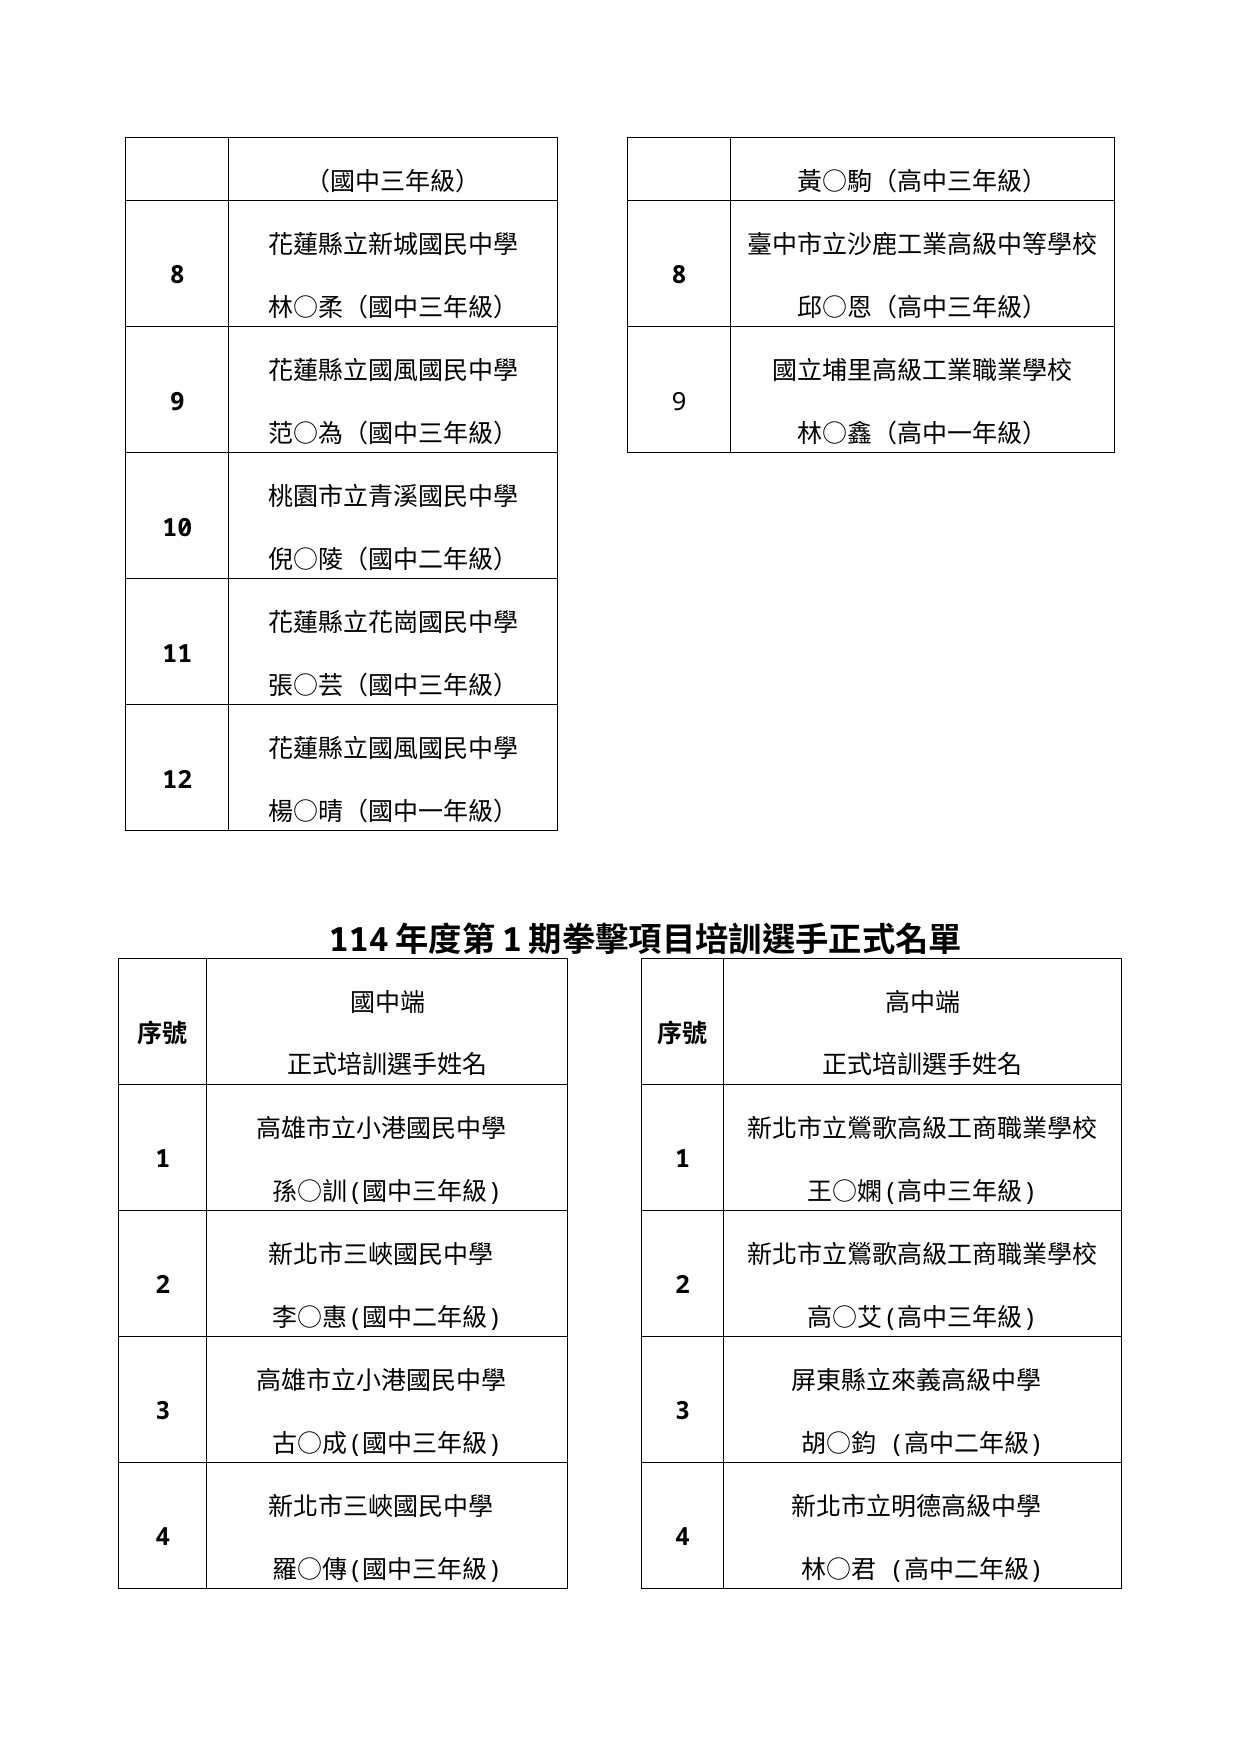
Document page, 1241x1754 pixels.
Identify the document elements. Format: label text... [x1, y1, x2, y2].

table_cell （國中三年級） [229, 138, 557, 200]
table_cell 黃○駒（高中三年級） [731, 138, 1114, 200]
table_cell 11 [126, 579, 228, 704]
table_header 序號 [119, 959, 206, 1084]
table_cell 3 [119, 1337, 206, 1462]
table_cell 9 [628, 327, 730, 452]
table_cell 2 [642, 1211, 723, 1336]
table_cell 12 [126, 705, 228, 830]
table_cell [627, 578, 730, 704]
table_cell 新北市三峽國民中學 李○惠(國中二年級) [207, 1211, 567, 1336]
table_cell 新北市立鶯歌高級工商職業學校 王○嫻(高中三年級) [724, 1085, 1121, 1210]
table_cell 花蓮縣立國風國民中學 楊○晴（國中一年級） [229, 705, 557, 830]
table_cell 4 [642, 1463, 723, 1588]
table_cell 9 [126, 327, 228, 452]
table_cell 高雄市立小港國民中學 古○成(國中三年級) [207, 1337, 567, 1462]
table_cell 國立埔里高級工業職業學校 林○鑫（高中一年級） [731, 327, 1114, 452]
table_cell [627, 830, 730, 895]
table_cell [730, 578, 1114, 704]
table_cell [568, 1336, 641, 1462]
table_cell 高雄市立小港國民中學 孫○訓(國中三年級) [207, 1085, 567, 1210]
table_cell [730, 830, 1114, 895]
table_cell [228, 831, 558, 895]
table_cell 新北市三峽國民中學 羅○傳(國中三年級) [207, 1463, 567, 1588]
table_cell [558, 452, 627, 578]
table_cell [730, 704, 1114, 830]
table_cell [568, 1210, 641, 1336]
table_cell 8 [628, 201, 730, 326]
table_cell 新北市立明德高級中學 林○君 (高中二年級) [724, 1463, 1121, 1588]
table_cell [126, 831, 228, 895]
table_cell [558, 830, 627, 895]
table_header [568, 958, 641, 1084]
table_cell [558, 578, 627, 704]
table_cell 花蓮縣立花崗國民中學 張○芸（國中三年級） [229, 579, 557, 704]
text 114年度第1期拳擊項目培訓選手正式名單 [168, 895, 1122, 958]
table_header 序號 [642, 959, 723, 1084]
table_cell 花蓮縣立新城國民中學 林○柔（國中三年級） [229, 201, 557, 326]
table_cell 屏東縣立來義高級中學 胡○鈞 (高中二年級) [724, 1337, 1121, 1462]
table_cell 桃園市立青溪國民中學 倪○陵（國中二年級） [229, 453, 557, 578]
table_cell 4 [119, 1463, 206, 1588]
table_cell 10 [126, 453, 228, 578]
table_cell [558, 326, 627, 452]
table_cell [558, 137, 627, 200]
table_cell [568, 1462, 641, 1588]
table_cell [730, 453, 1114, 578]
table_cell 1 [119, 1085, 206, 1210]
table_cell 新北市立鶯歌高級工商職業學校 高○艾(高中三年級) [724, 1211, 1121, 1336]
table_cell [627, 453, 730, 578]
table_cell [627, 704, 730, 830]
table_cell 3 [642, 1337, 723, 1462]
table_cell [126, 138, 228, 200]
table_cell 8 [126, 201, 228, 326]
table_cell 2 [119, 1211, 206, 1336]
table_cell [568, 1084, 641, 1210]
table_cell [558, 704, 627, 830]
table_cell [628, 138, 730, 200]
table_cell 1 [642, 1085, 723, 1210]
table_cell 臺中市立沙鹿工業高級中等學校 邱○恩（高中三年級） [731, 201, 1114, 326]
table_cell [558, 200, 627, 326]
table_header 高中端 正式培訓選手姓名 [724, 959, 1121, 1084]
table_header 國中端 正式培訓選手姓名 [207, 959, 567, 1084]
table_cell 花蓮縣立國風國民中學 范○為（國中三年級） [229, 327, 557, 452]
